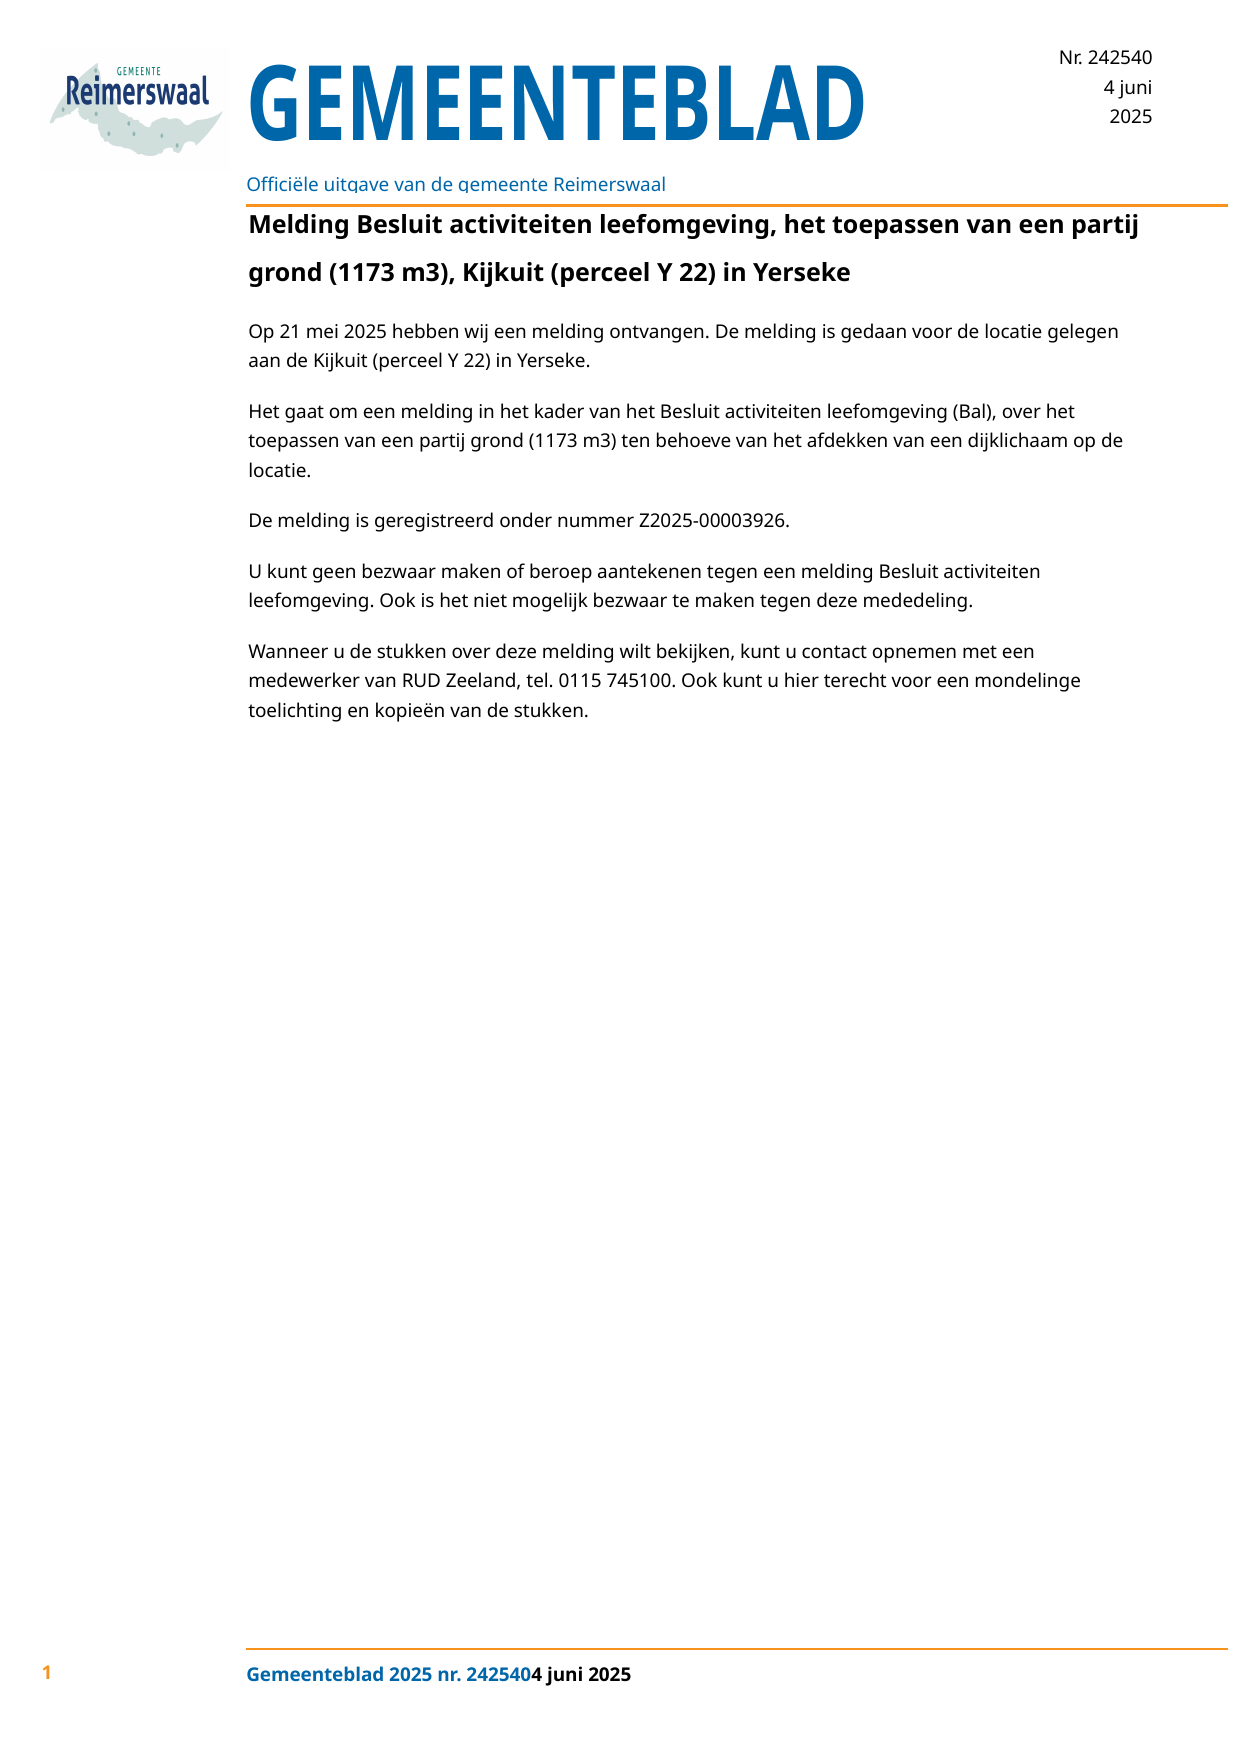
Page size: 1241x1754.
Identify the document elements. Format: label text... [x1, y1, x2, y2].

text Op 21 mei 2025 hebben wij een melding ontvangen. De melding is gedaan voor de locatie gelegen aan de Kijkuit (perceel Y 22) in Yerseke. [248, 318, 1152, 373]
picture [41, 47, 231, 172]
text Het gaat om een melding in het kader van het Besluit activiteiten leefomgeving (Bal), over het toepassen van een partij grond (1173 m3) ten behoeve van het afdekken van een dijklichaam op de locatie. [248, 398, 1152, 483]
text De melding is geregistreerd onder nummer Z2025-00003926. [248, 507, 1152, 533]
text Wanneer u de stukken over deze melding wilt bekijken, kunt u contact opnemen met een medewerker van RUD Zeeland, tel. 0115 745100. Ook kunt u hier terecht voor een mondelinge toelichting en kopieën van de stukken. [248, 638, 1152, 723]
text U kunt geen bezwaar maken of beroep aantekenen tegen een melding Besluit activiteiten leefomgeving. Ook is het niet mogelijk bezwaar te maken tegen deze mededeling. [248, 558, 1152, 613]
text Melding Besluit activiteiten leefomgeving, het toepassen van een partij grond (1173 m3), Kijkuit (perceel Y 22) in Yerseke [248, 207, 1152, 288]
